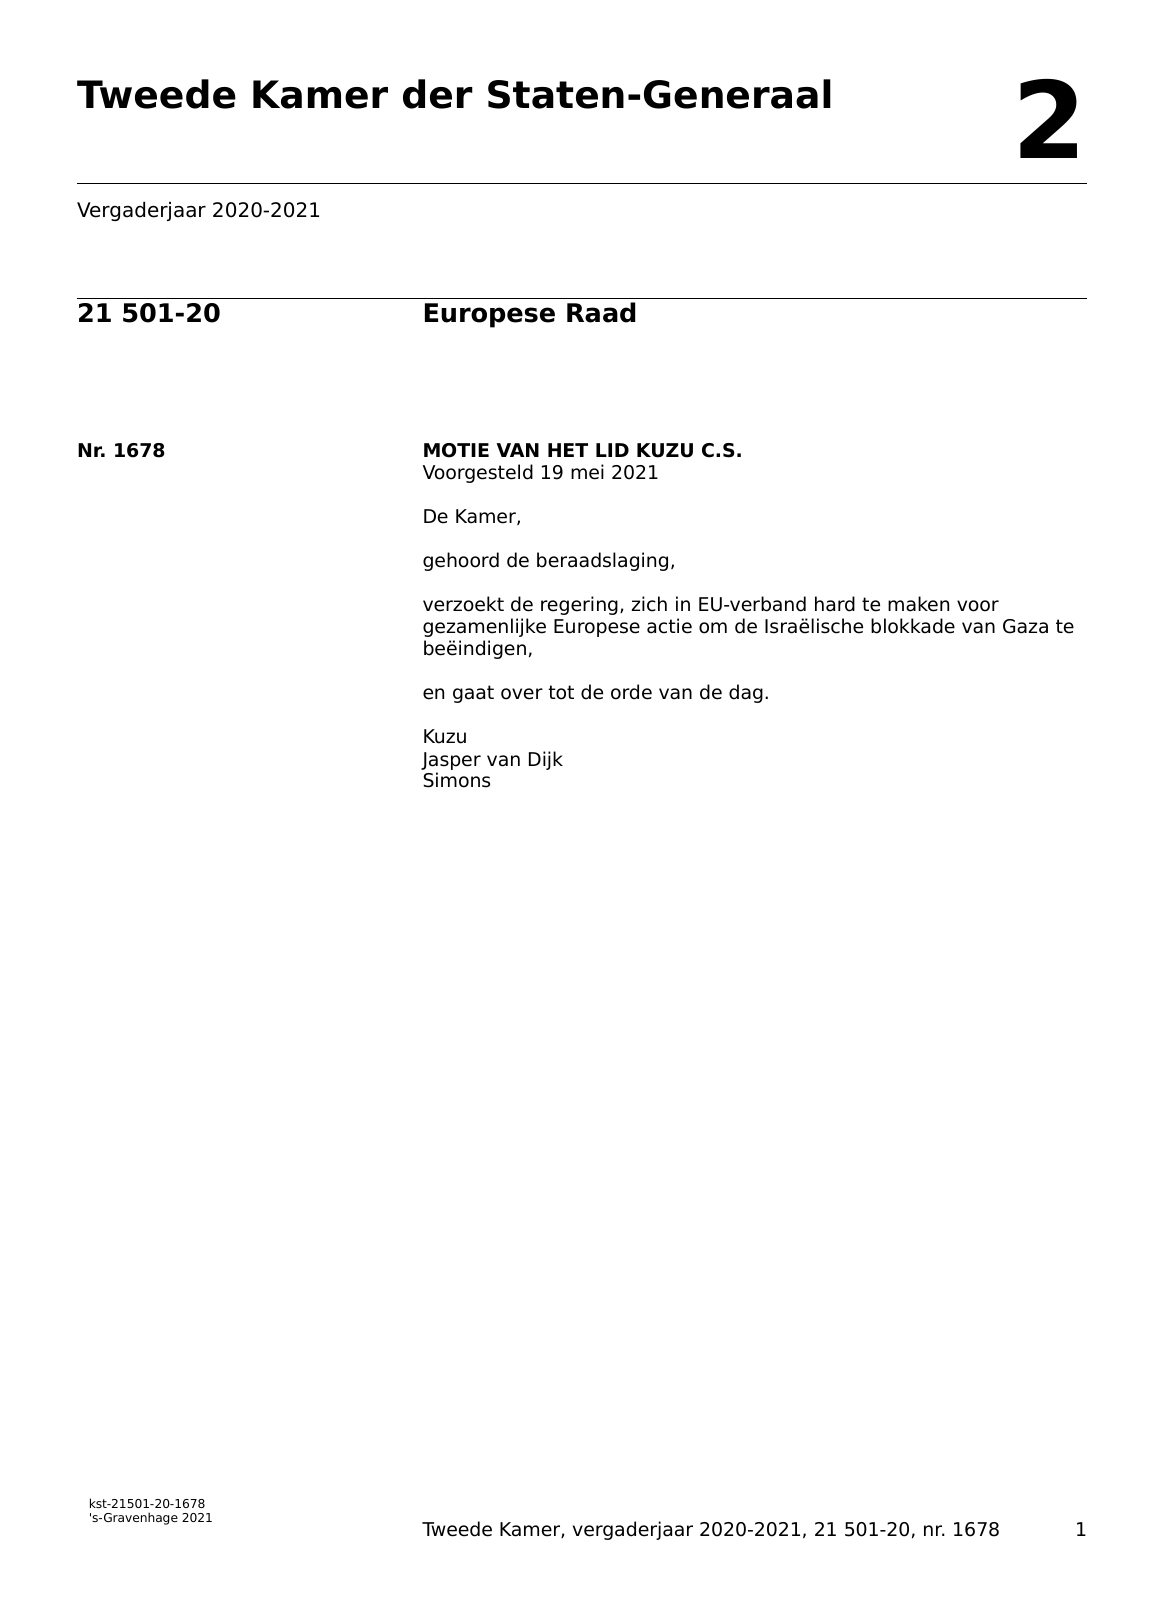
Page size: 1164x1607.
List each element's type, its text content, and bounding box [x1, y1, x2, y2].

table_header 2 [886, 59, 1087, 183]
text verzoekt de regering, zich in EU-verband hard te maken voor gezamenlijke Europese actie om de Israëlische blokkade van Gaza te beëindigen, [422, 594, 1087, 660]
text 's-Gravenhage 2021 [88, 1511, 323, 1525]
text kst-21501-20-1678 [88, 1497, 323, 1511]
text en gaat over tot de orde van de dag. [422, 682, 1087, 704]
text Simons [422, 770, 1087, 792]
text Voorgesteld 19 mei 2021 [422, 462, 1087, 484]
text De Kamer, [422, 506, 1087, 528]
table_cell Vergaderjaar 2020-2021 [77, 184, 1087, 298]
subtitle Nr. 1678 MOTIE VAN HET LID KUZU C.S. [77, 440, 1087, 462]
text gehoord de beraadslaging, [422, 550, 1087, 572]
text Jasper van Dijk [422, 748, 1087, 770]
text Kuzu [422, 726, 1087, 748]
subtitle 21 501-20 Europese Raad [77, 299, 1087, 329]
table_header Tweede Kamer der Staten-Generaal [77, 59, 886, 183]
